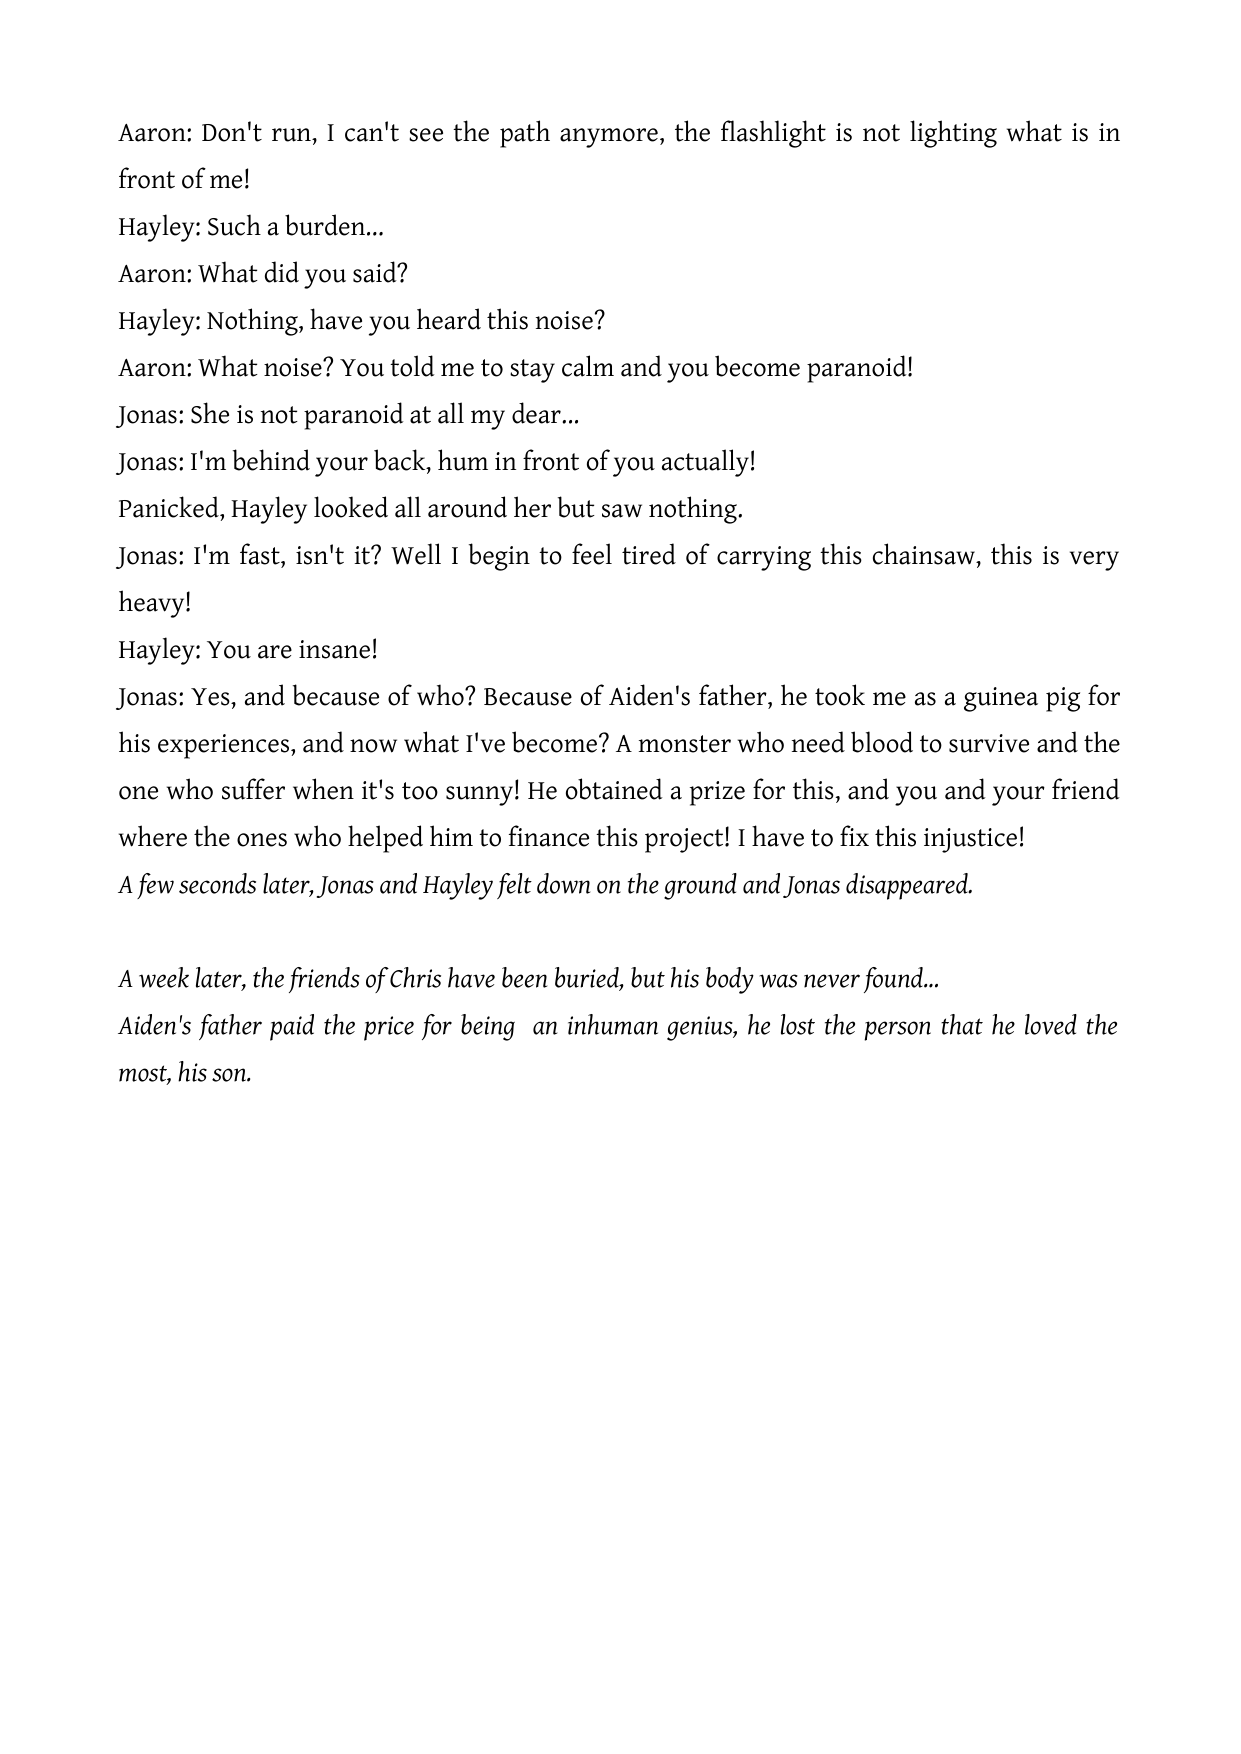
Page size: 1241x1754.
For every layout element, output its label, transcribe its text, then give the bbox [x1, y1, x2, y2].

text Hayley: Nothing, have you heard this noise? [118, 306, 1122, 337]
text Panicked, Hayley looked all around her but saw nothing. [118, 494, 1122, 525]
text Aaron: What noise? You told me to stay calm and you become paranoid! [118, 353, 1122, 384]
text Jonas: I'm fast, isn't it? Well I begin to feel tired of carrying this chainsaw, this is very heavy! [118, 541, 1122, 619]
text Aaron: Don't run, I can't see the path anymore, the flashlight is not lighting what is in front of me! [118, 118, 1122, 196]
text Aiden's father paid the price for being an inhuman genius, he lost the person that he loved the most, his son. [118, 1011, 1122, 1089]
text Jonas: Yes, and because of who? Because of Aiden's father, he took me as a guinea pig for his experiences, and now what I've become? A monster who need blood to survive and the one who suffer when it's too sunny! He obtained a prize for this, and you and your friend where the ones who helped him to finance this project! I have to fix this injustice! [118, 682, 1122, 854]
text Jonas: She is not paranoid at all my dear... [118, 400, 1122, 431]
text Aaron: What did you said? [118, 259, 1122, 290]
text A week later, the friends of Chris have been buried, but his body was never found... [118, 964, 1122, 995]
text Hayley: You are insane! [118, 635, 1122, 666]
text Jonas: I'm behind your back, hum in front of you actually! [118, 447, 1122, 478]
text A few seconds later, Jonas and Hayley felt down on the ground and Jonas disappeared. [118, 870, 1122, 901]
text Hayley: Such a burden... [118, 212, 1122, 243]
